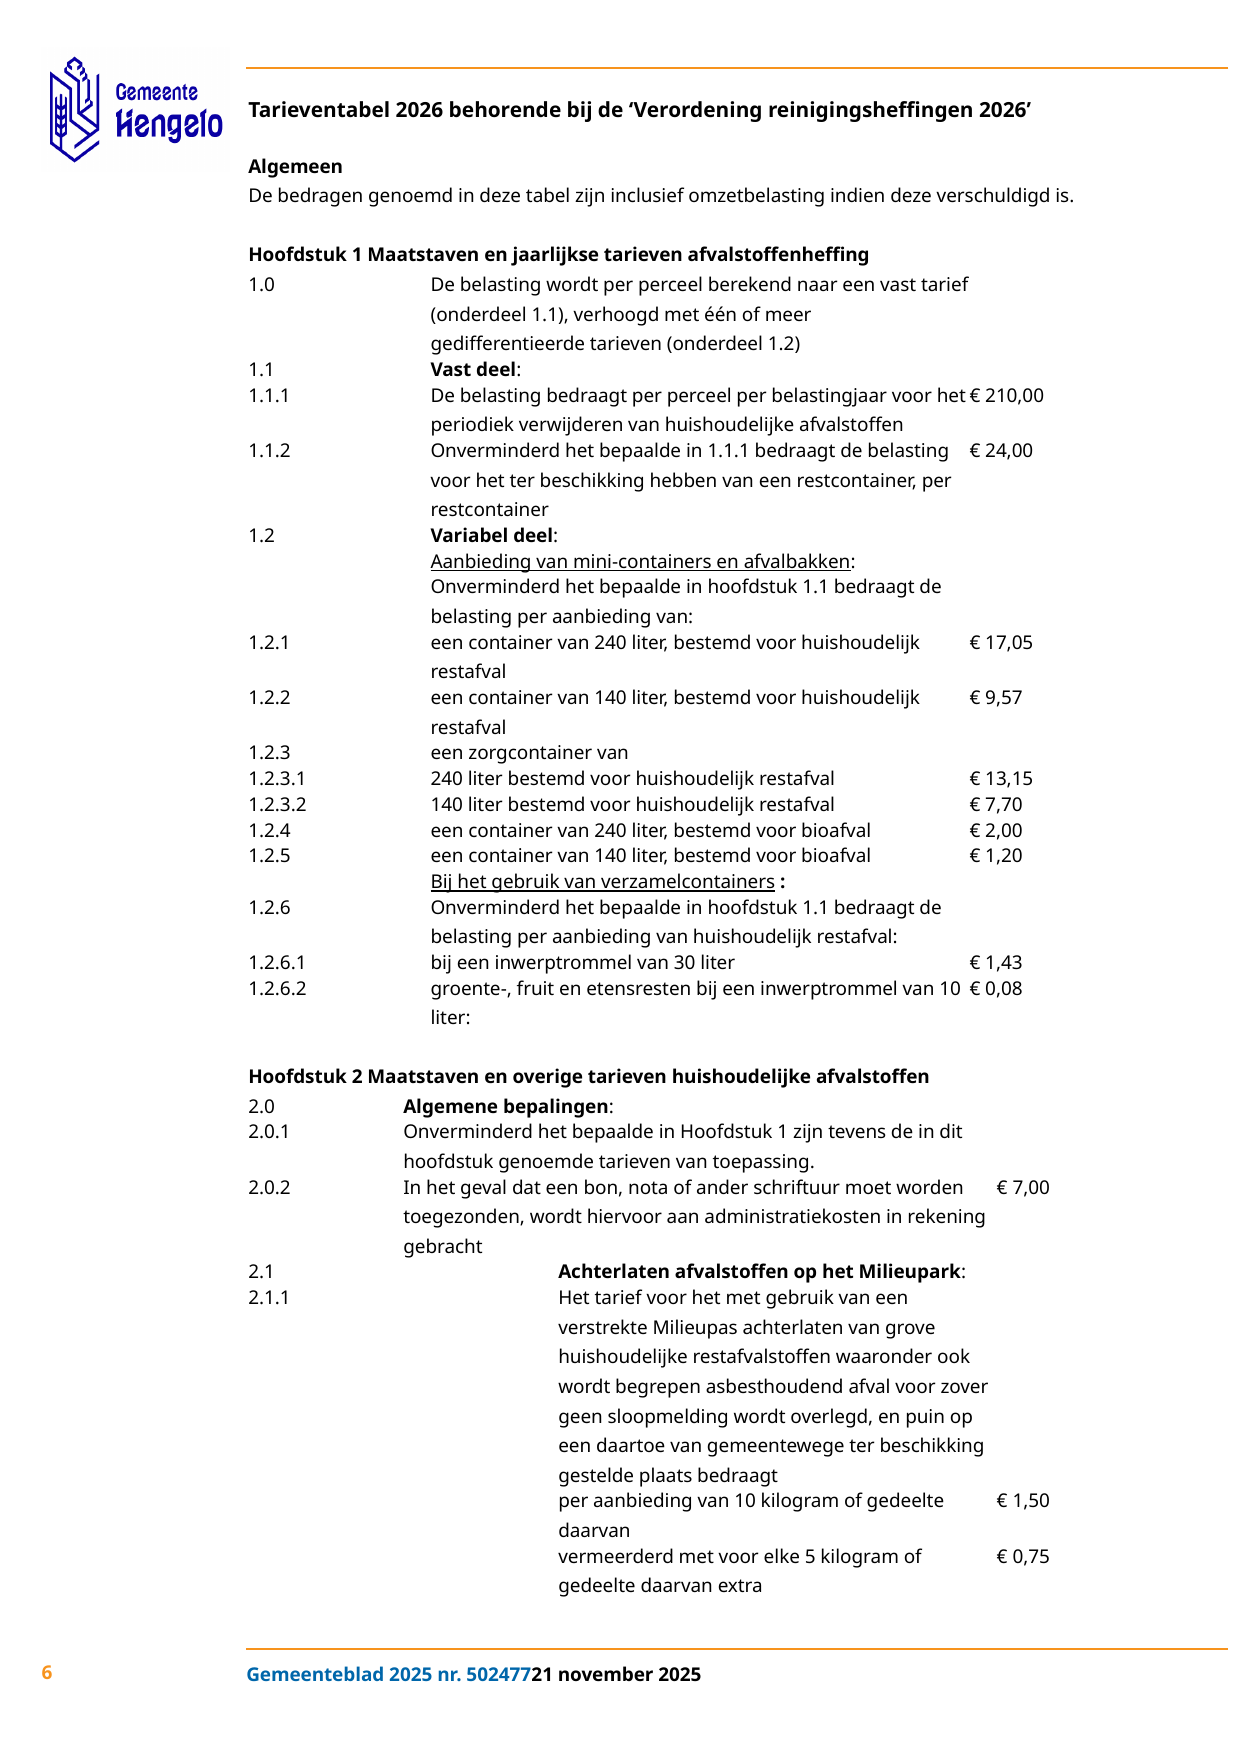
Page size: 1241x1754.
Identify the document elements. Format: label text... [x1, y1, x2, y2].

table_cell 1.1.1 [248, 382, 430, 437]
table_header 1.0 [248, 271, 430, 356]
table_cell [969, 574, 1152, 629]
table_cell € 17,05 [969, 629, 1152, 684]
table_cell [969, 894, 1152, 949]
text Algemeen [248, 153, 1152, 179]
table_cell [996, 1285, 1152, 1488]
table_cell 1.2.6.1 [248, 949, 430, 975]
table_cell Onverminderd het bepaalde in hoofdstuk 1.1 bedraagt de belasting per aanbieding van: [430, 574, 969, 629]
table_cell 2.0.2 [248, 1174, 403, 1259]
table_cell [248, 574, 430, 629]
table_cell 2.1.1 [248, 1285, 558, 1488]
table_cell € 2,00 [969, 817, 1152, 842]
table_cell 240 liter bestemd voor huishoudelijk restafval [430, 765, 969, 791]
table_cell [969, 356, 1152, 382]
table_cell € 210,00 [969, 382, 1152, 437]
table_cell 1.2.4 [248, 817, 430, 842]
table_cell 2.0.1 [248, 1119, 403, 1174]
table_cell Onverminderd het bepaalde in 1.1.1 bedraagt de belasting voor het ter beschikking hebben van een restcontainer, per restcontainer [430, 437, 969, 522]
table_cell De belasting bedraagt per perceel per belastingjaar voor het periodiek verwijderen van huishoudelijke afvalstoffen [430, 382, 969, 437]
table_cell 1.2.5 [248, 843, 430, 868]
table_cell € 0,08 [969, 975, 1152, 1030]
table_cell [969, 740, 1152, 765]
text Tarieventabel 2026 behorende bij de ‘Verordening reinigingsheffingen 2026’ [248, 95, 1152, 123]
table_cell In het geval dat een bon, nota of ander schriftuur moet worden toegezonden, wordt hiervoor aan administratiekosten in rekening gebracht [403, 1174, 996, 1259]
table_cell € 7,70 [969, 791, 1152, 817]
table_cell [248, 868, 430, 894]
table_cell 1.2 [248, 522, 430, 548]
table_cell 1.1 [248, 356, 430, 382]
table_cell 1.2.3.2 [248, 791, 430, 817]
table_cell € 24,00 [969, 437, 1152, 522]
table_cell een container van 240 liter, bestemd voor bioafval [430, 817, 969, 842]
table_cell Onverminderd het bepaalde in hoofdstuk 1.1 bedraagt de belasting per aanbieding van huishoudelijk restafval: [430, 894, 969, 949]
table_cell Het tarief voor het met gebruik van een verstrekte Milieupas achterlaten van grove huishoudelijke restafvalstoffen waaronder ook wordt begrepen asbesthoudend afval voor zover geen sloopmelding wordt overlegd, en puin op een daartoe van gemeentewege ter beschikking gestelde plaats bedraagt [558, 1285, 996, 1488]
text Hoofdstuk 2 Maatstaven en overige tarieven huishoudelijke afvalstoffen [248, 1063, 1152, 1089]
table_cell een zorgcontainer van [430, 740, 969, 765]
table_cell [969, 868, 1152, 894]
table_cell [248, 548, 430, 574]
table_cell 1.2.3 [248, 740, 430, 765]
table_cell [248, 1488, 558, 1543]
table_header [969, 271, 1152, 356]
table_cell groente-, fruit en etensresten bij een inwerptrommel van 10 liter: [430, 975, 969, 1030]
picture [41, 47, 231, 172]
table_cell 1.2.6.2 [248, 975, 430, 1030]
table_cell [969, 522, 1152, 548]
table_cell [969, 548, 1152, 574]
table_cell [996, 1119, 1152, 1174]
table_cell € 1,50 [996, 1488, 1152, 1543]
table_header De belasting wordt per perceel berekend naar een vast tarief (onderdeel 1.1), verhoogd met één of meer gedifferentieerde tarieven (onderdeel 1.2) [430, 271, 969, 356]
table_cell Variabel deel: [430, 522, 969, 548]
table_cell Aanbieding van mini-containers en afvalbakken: [430, 548, 969, 574]
table_cell 1.2.2 [248, 684, 430, 739]
text De bedragen genoemd in deze tabel zijn inclusief omzetbelasting indien deze verschuldigd is. [248, 182, 1152, 208]
table_cell Vast deel: [430, 356, 969, 382]
table_cell per aanbieding van 10 kilogram of gedeelte daarvan [558, 1488, 996, 1543]
table_cell Onverminderd het bepaalde in Hoofdstuk 1 zijn tevens de in dit hoofdstuk genoemde tarieven van toepassing. [403, 1119, 996, 1174]
text Hoofdstuk 1 Maatstaven en jaarlijkse tarieven afvalstoffenheffing [248, 242, 1152, 267]
table_cell 140 liter bestemd voor huishoudelijk restafval [430, 791, 969, 817]
table_cell [996, 1259, 1152, 1284]
table_cell € 0,75 [996, 1543, 1152, 1598]
table_cell € 1,20 [969, 843, 1152, 868]
table_cell bij een inwerptrommel van 30 liter [430, 949, 969, 975]
table_cell € 13,15 [969, 765, 1152, 791]
table_cell 2.1 [248, 1259, 558, 1284]
table_cell Achterlaten afvalstoffen op het Milieupark: [558, 1259, 996, 1284]
table_header 2.0 [248, 1093, 403, 1118]
table_cell Bij het gebruik van verzamelcontainers : [430, 868, 969, 894]
table_cell 1.2.6 [248, 894, 430, 949]
table_cell 1.2.3.1 [248, 765, 430, 791]
table_cell € 1,43 [969, 949, 1152, 975]
table_cell een container van 240 liter, bestemd voor huishoudelijk restafval [430, 629, 969, 684]
table_cell [248, 1543, 558, 1598]
table_cell vermeerderd met voor elke 5 kilogram of gedeelte daarvan extra [558, 1543, 996, 1598]
table_cell € 7,00 [996, 1174, 1152, 1259]
table_cell een container van 140 liter, bestemd voor bioafval [430, 843, 969, 868]
table_cell 1.2.1 [248, 629, 430, 684]
table_cell € 9,57 [969, 684, 1152, 739]
table_cell een container van 140 liter, bestemd voor huishoudelijk restafval [430, 684, 969, 739]
table_header [996, 1093, 1152, 1118]
table_cell 1.1.2 [248, 437, 430, 522]
table_header Algemene bepalingen: [403, 1093, 996, 1118]
